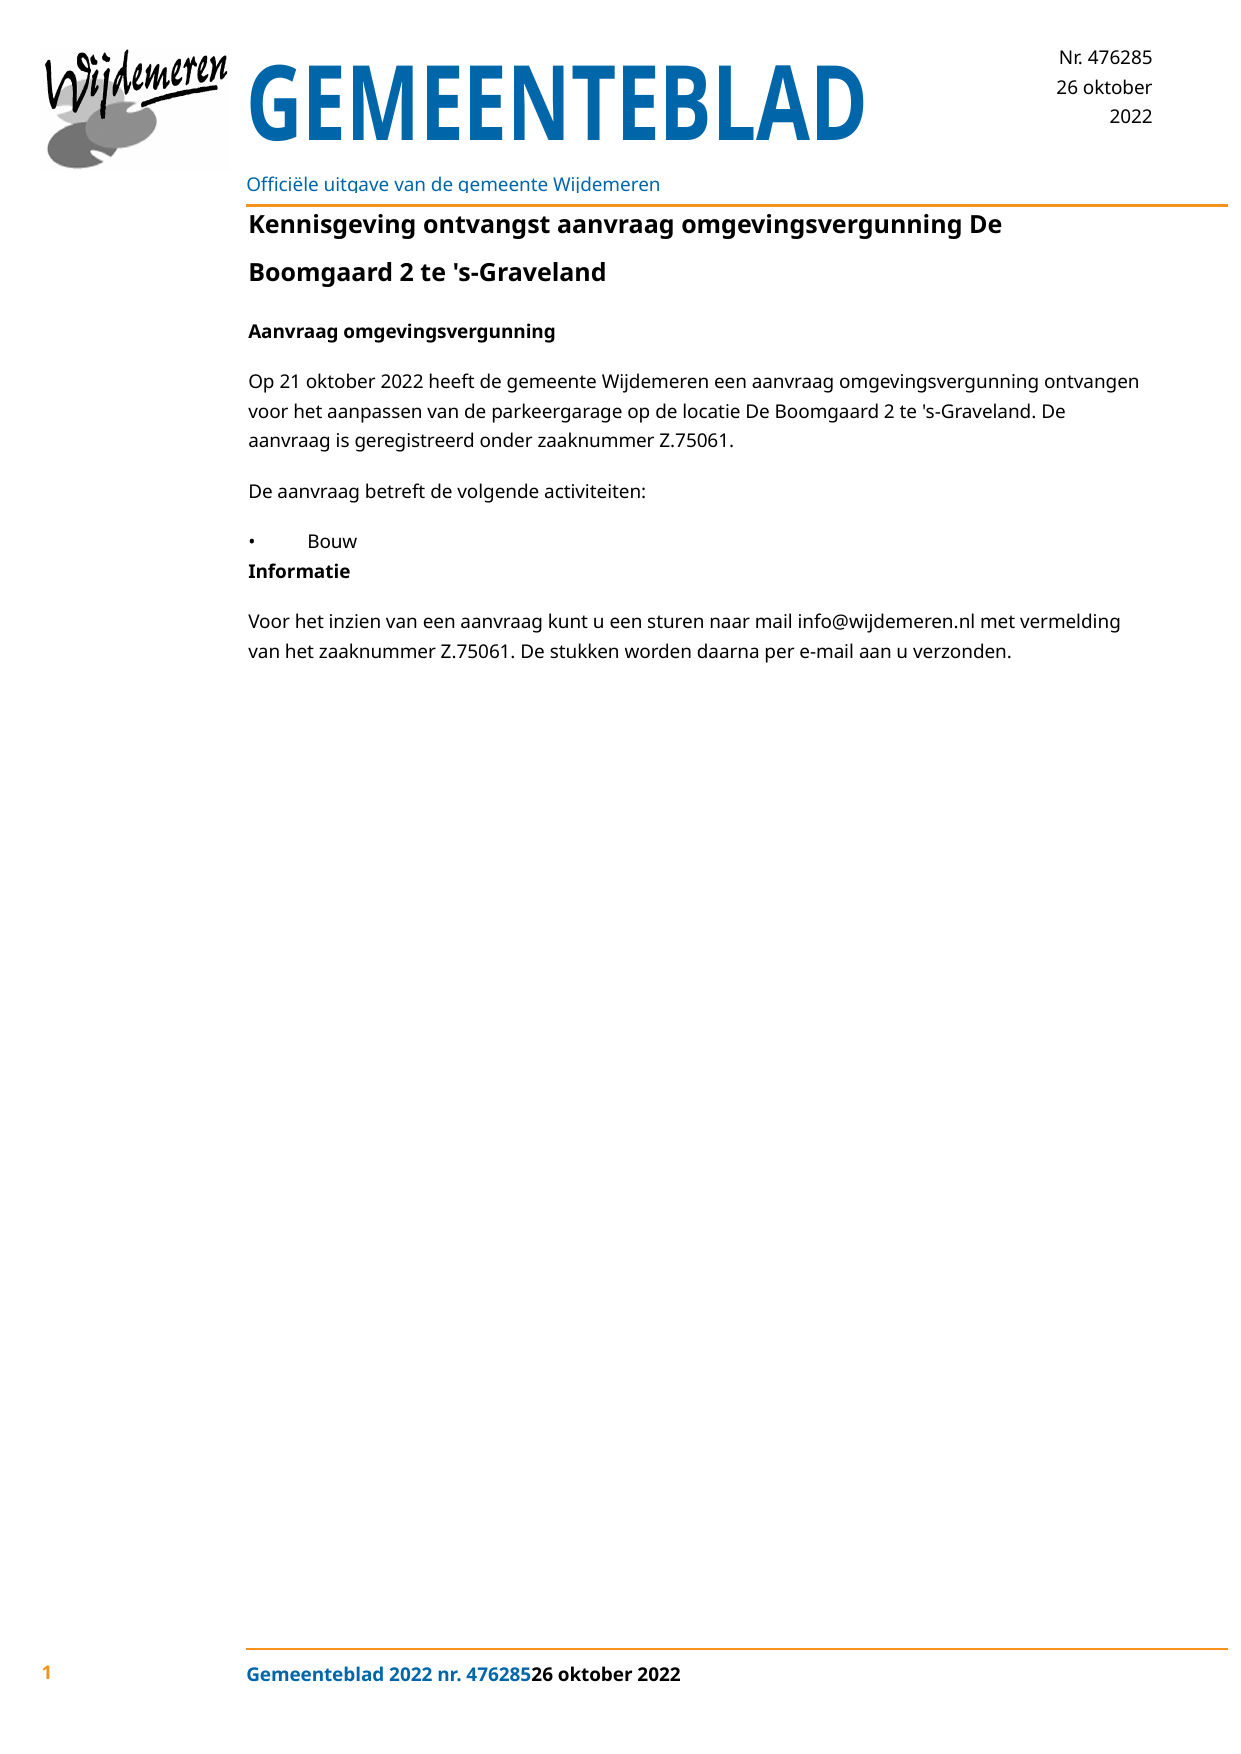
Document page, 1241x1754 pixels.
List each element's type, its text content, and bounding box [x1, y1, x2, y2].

text Voor het inzien van een aanvraag kunt u een sturen naar mail info@wijdemeren.nl met vermelding van het zaaknummer Z.75061. De stukken worden daarna per e-mail aan u verzonden. [248, 608, 1152, 664]
text Informatie [248, 558, 1152, 584]
text De aanvraag betreft de volgende activiteiten: [248, 478, 1152, 504]
text Op 21 oktober 2022 heeft de gemeente Wijdemeren een aanvraag omgevingsvergunning ontvangen voor het aanpassen van de parkeergarage op de locatie De Boomgaard 2 te 's-Graveland. De aanvraag is geregistreerd onder zaaknummer Z.75061. [248, 368, 1152, 453]
text Aanvraag omgevingsvergunning [248, 318, 1152, 344]
picture [41, 47, 231, 172]
list Bouw [248, 528, 1152, 554]
text Kennisgeving ontvangst aanvraag omgevingsvergunning De Boomgaard 2 te 's-Graveland [248, 207, 1152, 288]
